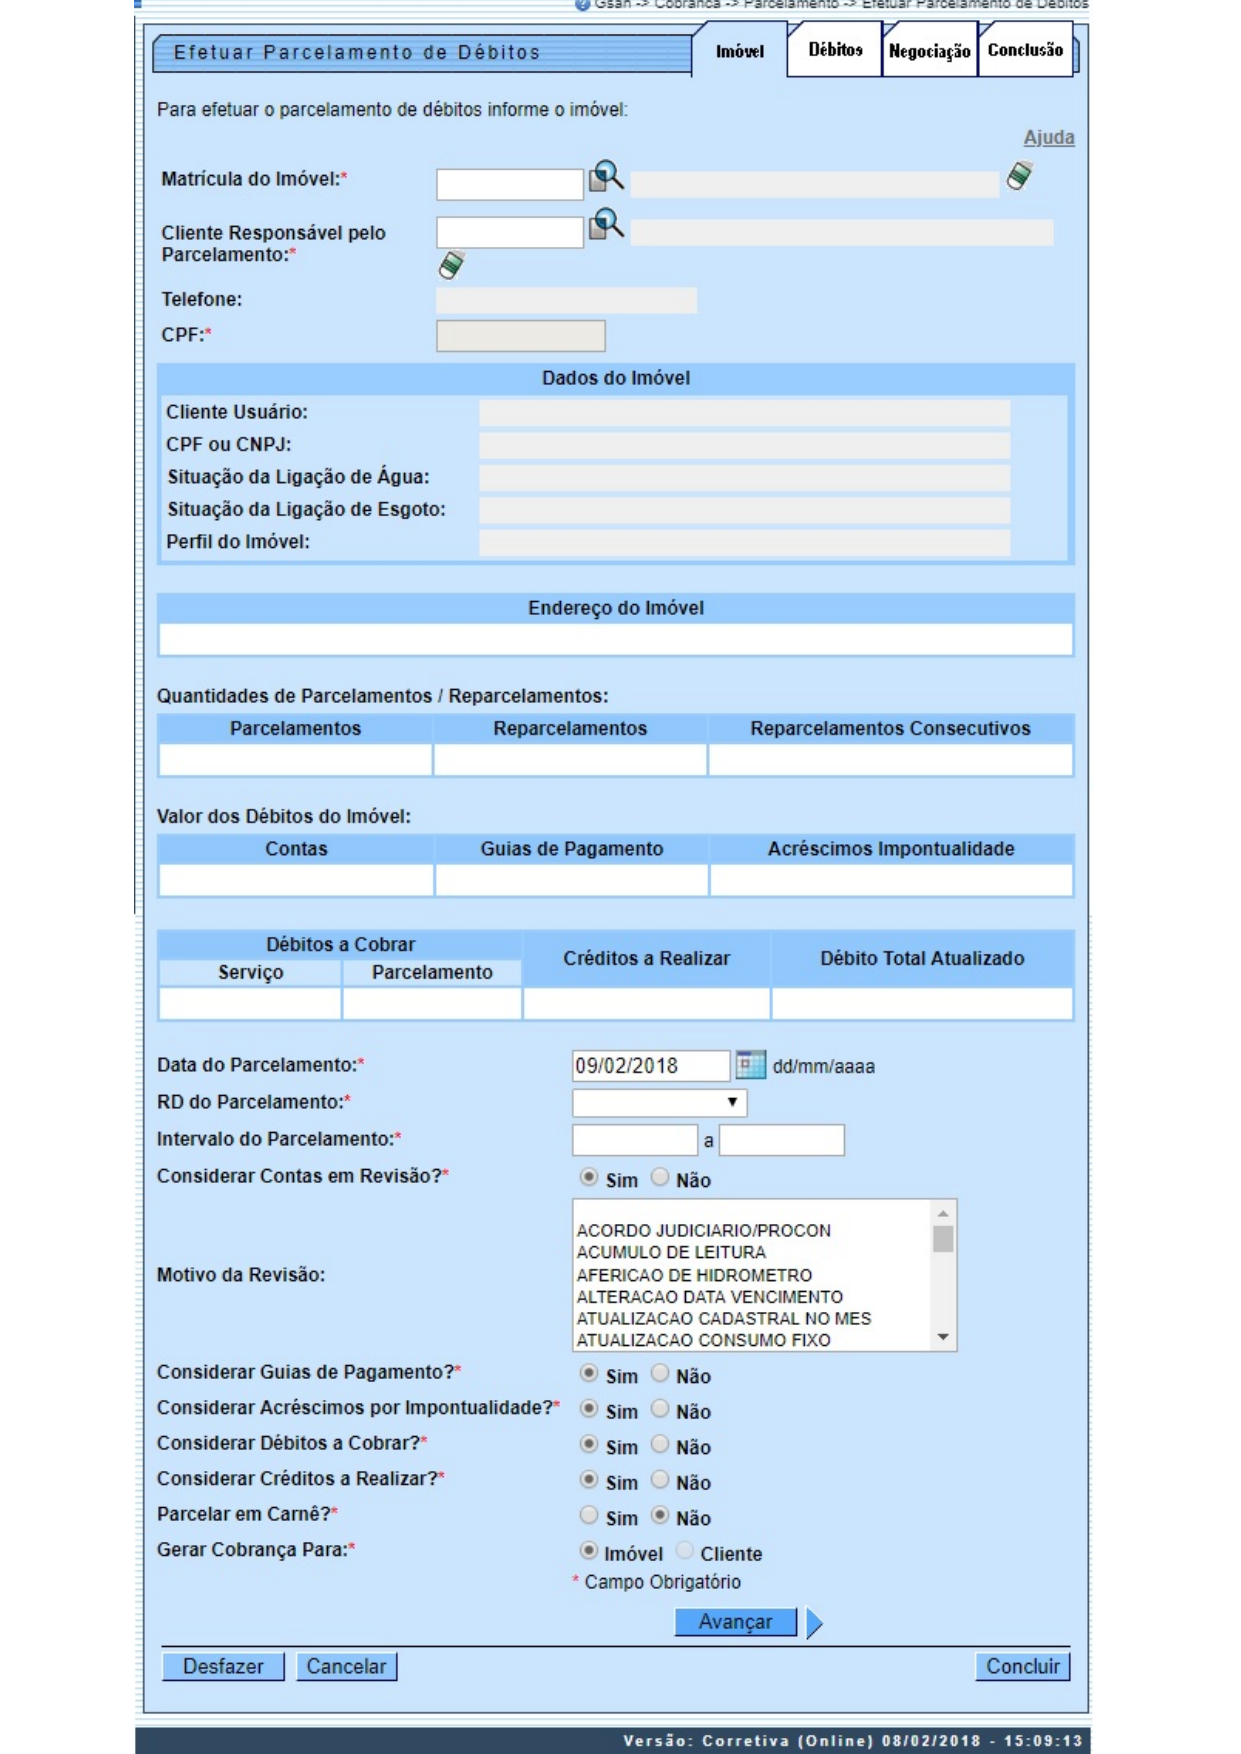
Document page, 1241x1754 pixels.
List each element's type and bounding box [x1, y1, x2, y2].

picture [134, 0, 1094, 1754]
